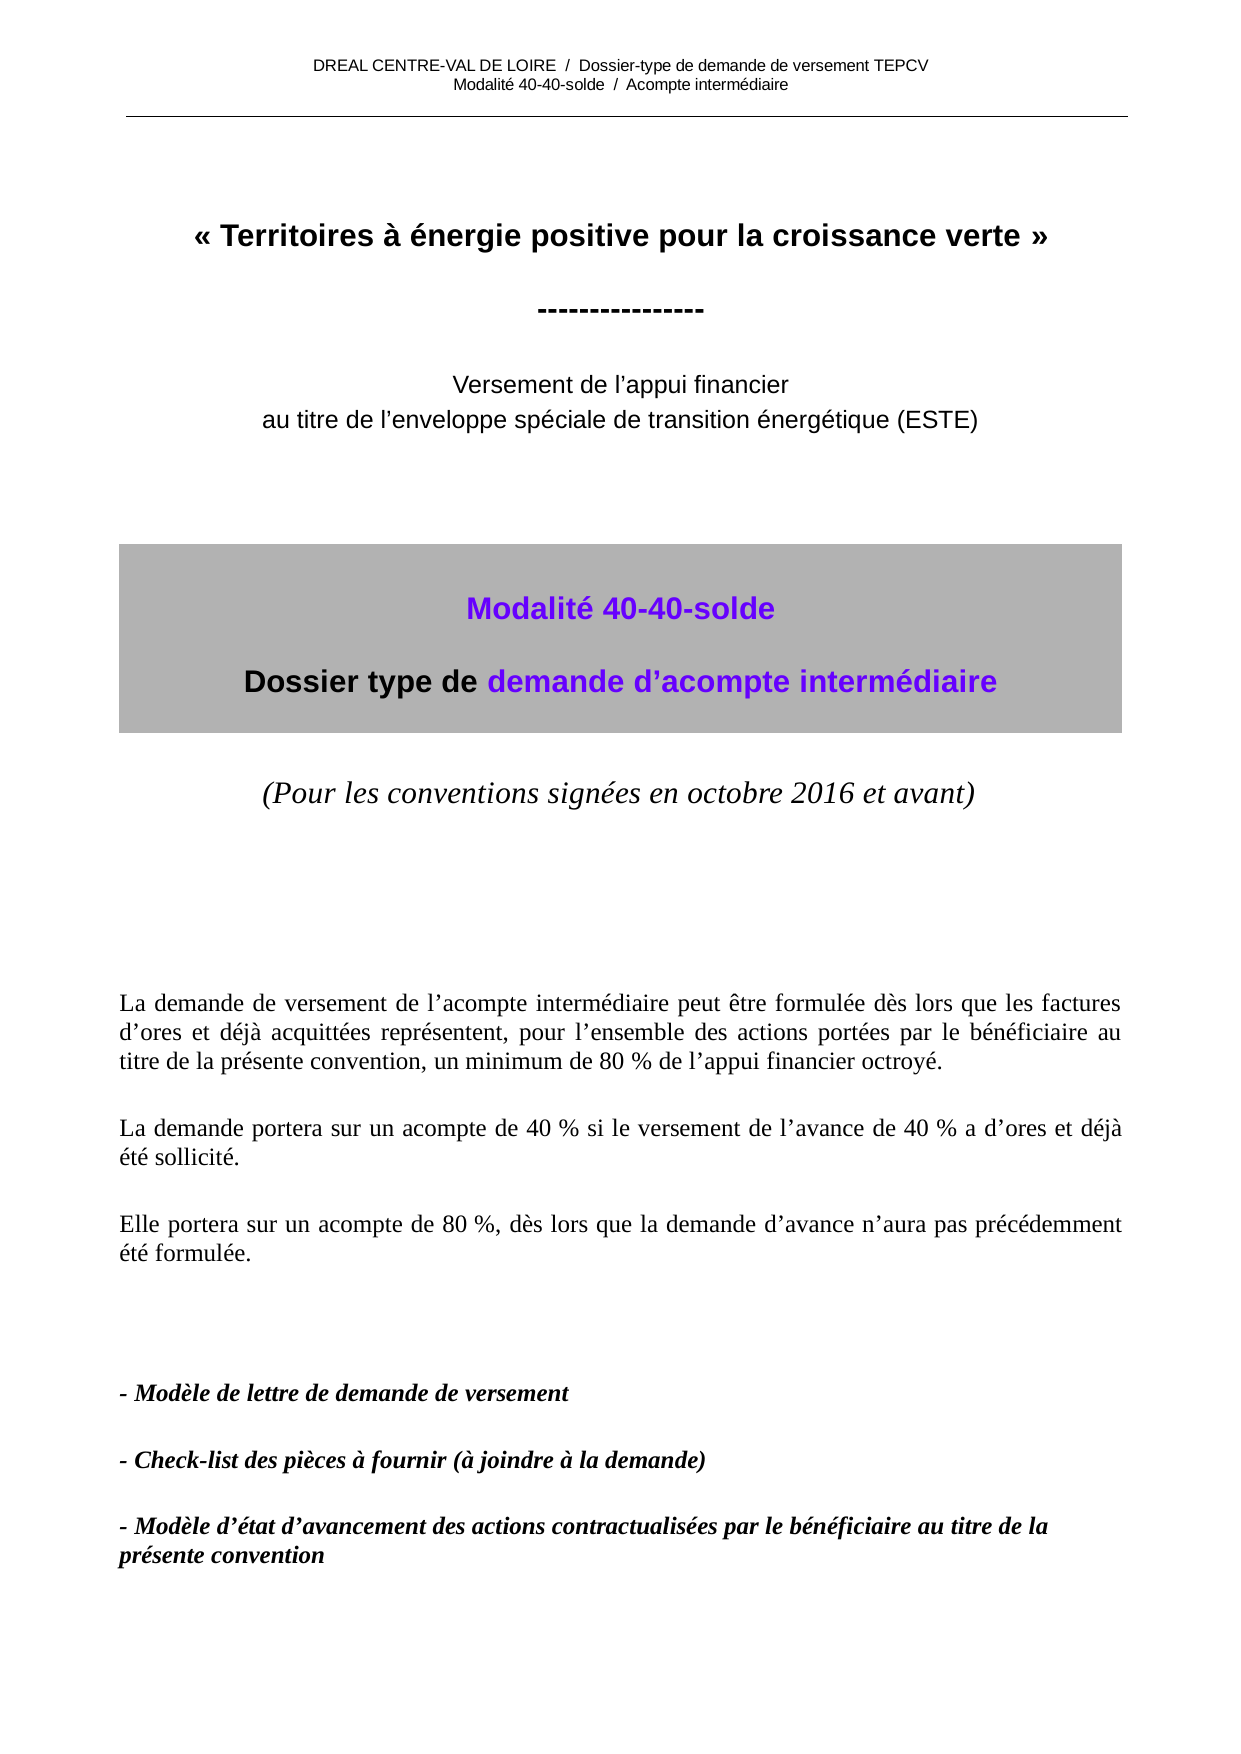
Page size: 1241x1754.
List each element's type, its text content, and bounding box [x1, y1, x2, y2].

subtitle « Territoires à énergie positive pour la croissance verte » [119, 216, 1122, 252]
text La demande portera sur un acompte de 40 % si le versement de l’avance de 40 % a d’ores et déjà été sollicité. [119, 1113, 1122, 1171]
text ---------------- [119, 290, 1122, 326]
subtitle Modalité 40-40-solde [119, 590, 1122, 626]
text La demande de versement de l’acompte intermédiaire peut être formulée dès lors que les factures d’ores et déjà acquittées représentent, pour l’ensemble des actions portées par le bénéficiaire au titre de la présente convention, un minimum de 80 % de l’appui financier octroyé. [119, 988, 1122, 1075]
text Elle portera sur un acompte de 80 %, dès lors que la demande d’avance n’aura pas précédemment été formulée. [119, 1208, 1122, 1267]
text - Modèle de lettre de demande de versement [119, 1378, 1122, 1407]
text au titre de l’enveloppe spéciale de transition énergétique (ESTE) [119, 405, 1122, 434]
text Versement de l’appui financier [119, 370, 1122, 399]
text (Pour les conventions signées en octobre 2016 et avant) [119, 774, 1122, 810]
text - Modèle d’état d’avancement des actions contractualisées par le bénéficiaire au titre de la présente convention [119, 1511, 1122, 1569]
text - Check-list des pièces à fournir (à joindre à la demande) [119, 1444, 1122, 1474]
